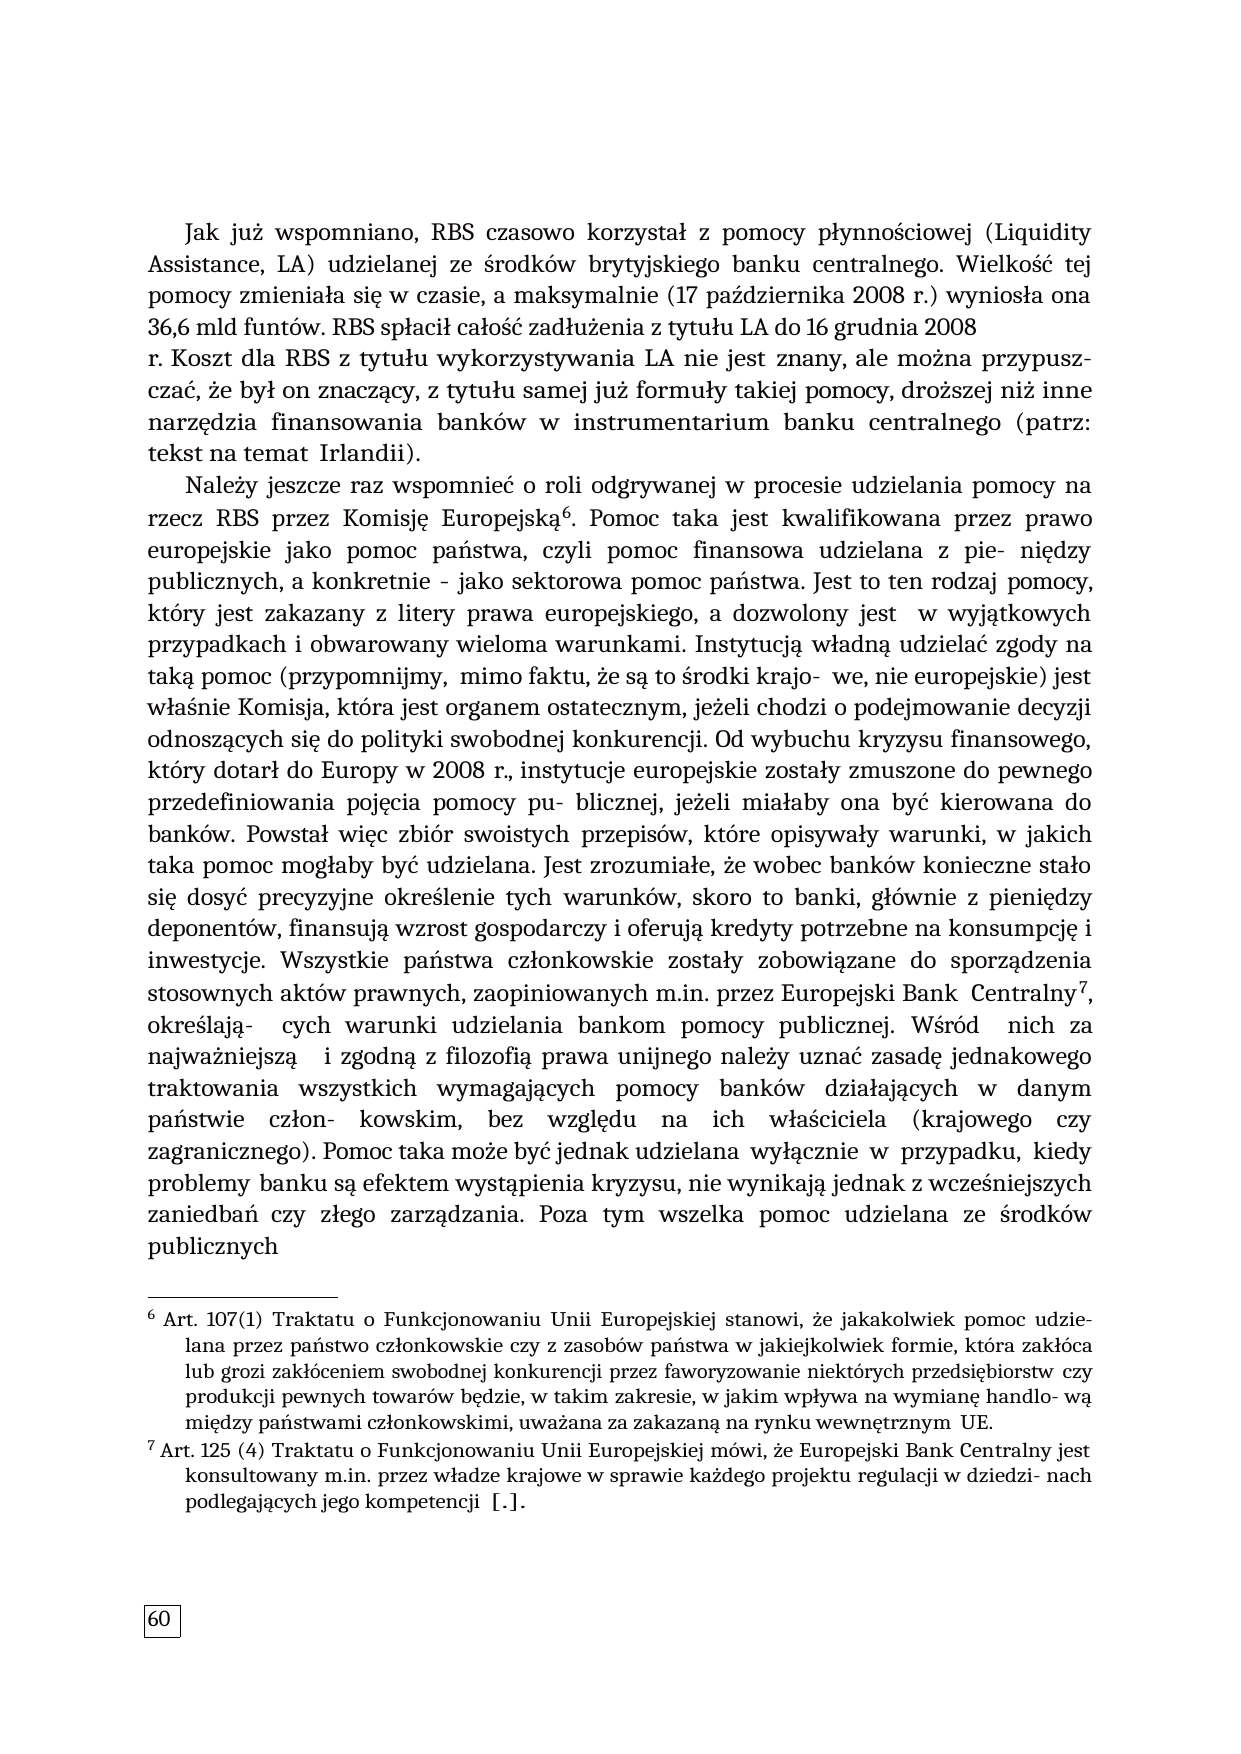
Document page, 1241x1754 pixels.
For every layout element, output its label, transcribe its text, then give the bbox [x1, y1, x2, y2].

text Należy jeszcze raz wspomnieć o roli odgrywanej w procesie udzielania pomocy na rzecz RBS przez Komisję Europejską6. Pomoc taka jest kwalifikowana przez prawo europejskie jako pomoc państwa, czyli pomoc finansowa udzielana z pie- niędzy publicznych, a konkretnie - jako sektorowa pomoc państwa. Jest to ten rodzaj pomocy, który jest zakazany z litery prawa europejskiego, a dozwolony jest w wyjątkowych przypadkach i obwarowany wieloma warunkami. Instytucją władną udzielać zgody na taką pomoc (przypomnijmy, mimo faktu, że są to środki krajo- we, nie europejskie) jest właśnie Komisja, która jest organem ostatecznym, jeżeli chodzi o podejmowanie decyzji odnoszących się do polityki swobodnej konkurencji. Od wybuchu kryzysu finansowego, który dotarł do Europy w 2008 r., instytucje europejskie zostały zmuszone do pewnego przedefiniowania pojęcia pomocy pu- blicznej, jeżeli miałaby ona być kierowana do banków. Powstał więc zbiór swoistych przepisów, które opisywały warunki, w jakich taka pomoc mogłaby być udzielana. Jest zrozumiałe, że wobec banków konieczne stało się dosyć precyzyjne określenie tych warunków, skoro to banki, głównie z pieniędzy deponentów, finansują wzrost gospodarczy i oferują kredyty potrzebne na konsumpcję i inwestycje. Wszystkie państwa członkowskie zostały zobowiązane do sporządzenia stosownych aktów prawnych, zaopiniowanych m.in. przez Europejski Bank Centralny7, określają- cych warunki udzielania bankom pomocy publicznej. Wśród nich za najważniejszą i zgodną z filozofią prawa unijnego należy uznać zasadę jednakowego traktowania wszystkich wymagających pomocy banków działających w danym państwie człon- kowskim, bez względu na ich właściciela (krajowego czy zagranicznego). Pomoc taka może być jednak udzielana wyłącznie w przypadku, kiedy problemy banku są efektem wystąpienia kryzysu, nie wynikają jednak z wcześniejszych zaniedbań czy złego zarządzania. Poza tym wszelka pomoc udzielana ze środków publicznych [147, 471, 1093, 1260]
text 6 Art. 107(1) Traktatu o Funkcjonowaniu Unii Europejskiej stanowi, że jakakolwiek pomoc udzie- lana przez państwo członkowskie czy z zasobów państwa w jakiejkolwiek formie, która zakłóca lub grozi zakłóceniem swobodnej konkurencji przez faworyzowanie niektórych przedsiębiorstw czy produkcji pewnych towarów będzie, w takim zakresie, w jakim wpływa na wymianę handlo- wą między państwami członkowskimi, uważana za zakazaną na rynku wewnętrznym UE. [147, 1306, 1093, 1435]
text r. Koszt dla RBS z tytułu wykorzystywania LA nie jest znany, ale można przypusz- czać, że był on znaczący, z tytułu samej już formuły takiej pomocy, droższej niż inne narzędzia finansowania banków w instrumentarium banku centralnego (patrz: tekst na temat Irlandii). [148, 344, 1092, 468]
text 7 Art. 125 (4) Traktatu o Funkcjonowaniu Unii Europejskiej mówi, że Europejski Bank Centralny jest konsultowany m.in. przez władze krajowe w sprawie każdego projektu regulacji w dziedzi- nach podlegających jego kompetencji [.]. [147, 1437, 1092, 1514]
text Jak już wspomniano, RBS czasowo korzystał z pomocy płynnościowej (Liquidity Assistance, LA) udzielanej ze środków brytyjskiego banku centralnego. Wielkość tej pomocy zmieniała się w czasie, a maksymalnie (17 października 2008 r.) wyniosła ona 36,6 mld funtów. RBS spłacił całość zadłużenia z tytułu LA do 16 grudnia 2008 [148, 218, 1093, 342]
